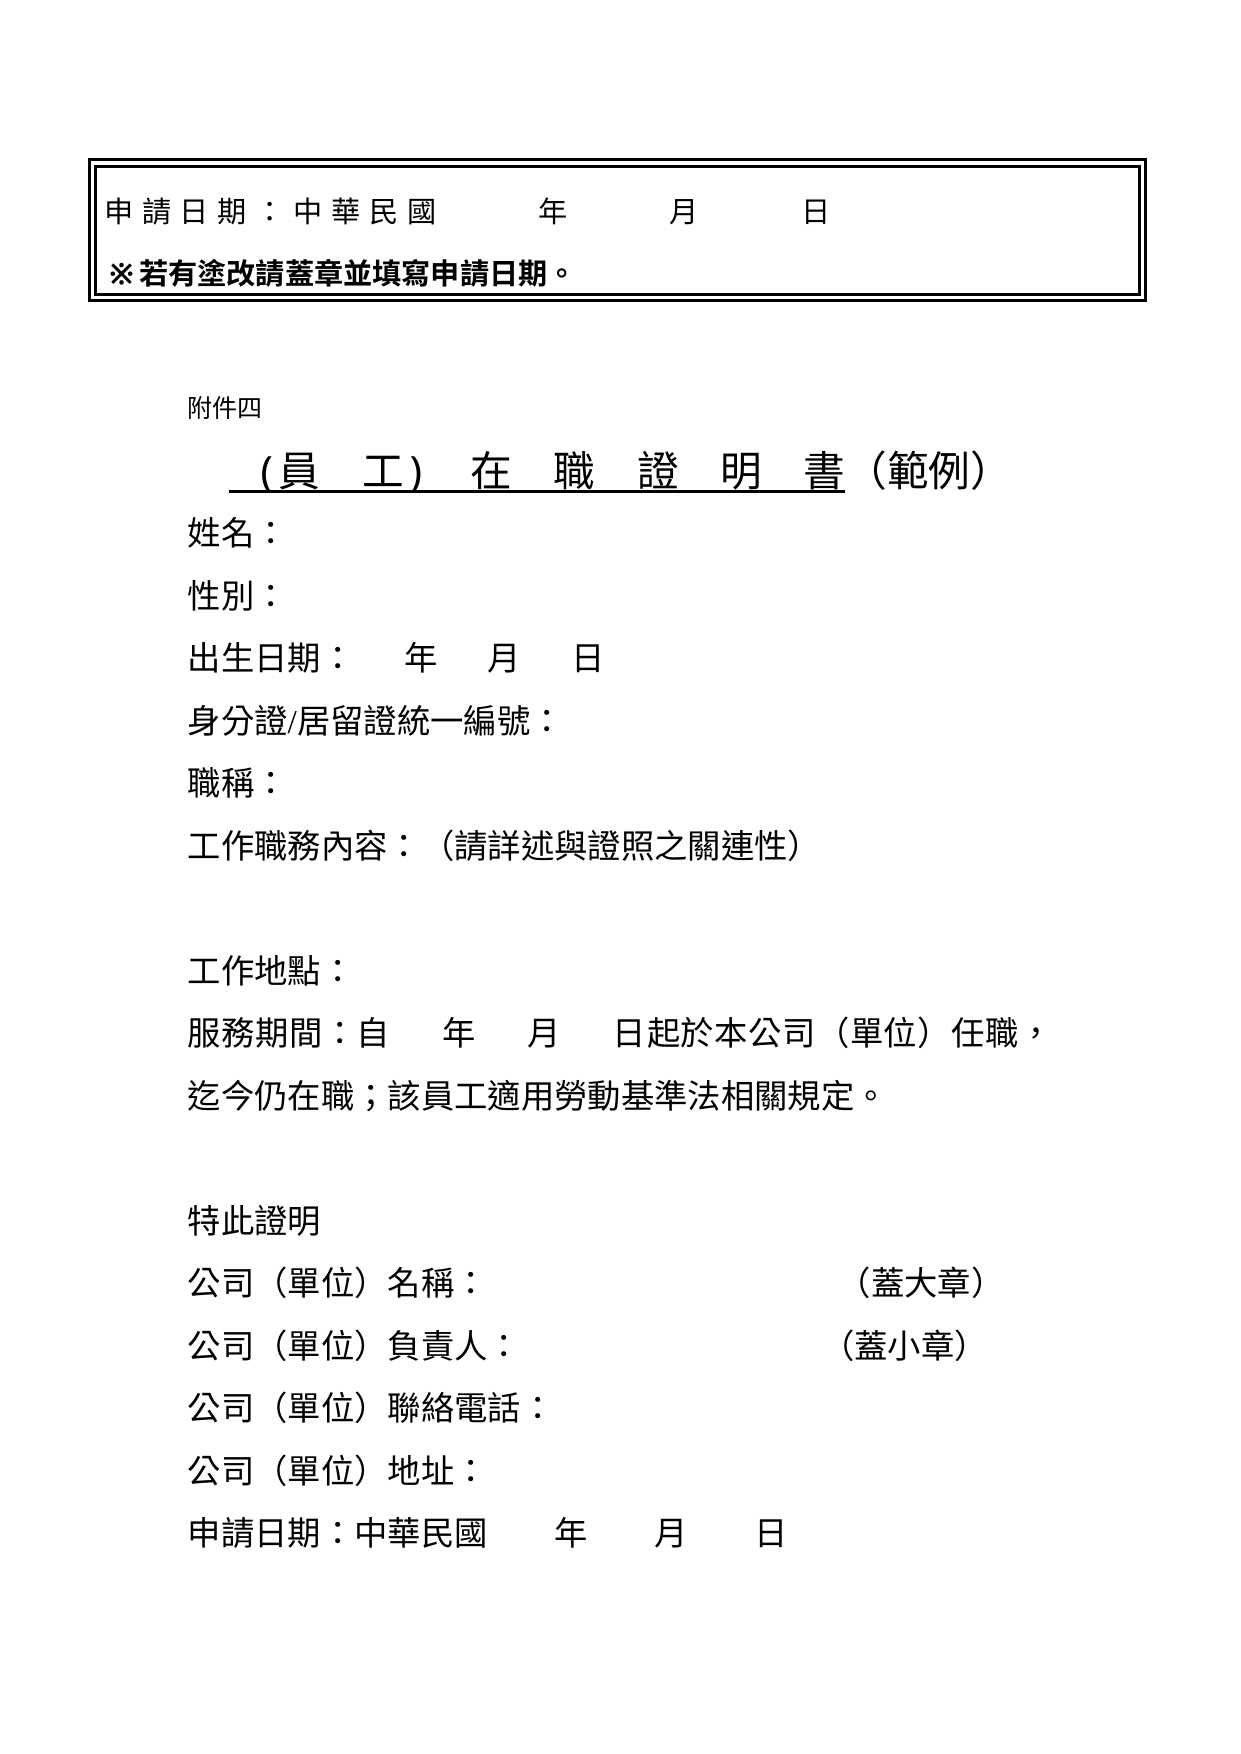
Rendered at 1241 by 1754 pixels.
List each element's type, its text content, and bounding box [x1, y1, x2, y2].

text 申請日期：中華民國 年 月 日 [187, 1489, 1053, 1552]
text 附件四 [187, 364, 1053, 427]
text 公司（單位）名稱： （蓋大章） [187, 1239, 1053, 1302]
text 服務期間：自 年 月 日起於本公司（單位）任職，迄今仍在職；該員工適用勞動基準法相關規定。 [187, 989, 1053, 1114]
table_cell 申請日期：中華民國 年 月 日 ※若有塗改請蓋章並填寫申請日期。 [93, 161, 1143, 293]
text 公司（單位）負責人： （蓋小章） [187, 1302, 1053, 1364]
text 公司（單位）聯絡電話： [187, 1364, 1053, 1427]
text 職稱： [187, 739, 1053, 802]
text 工作地點： [187, 927, 1053, 989]
text 出生日期： 年 月 日 [187, 614, 1053, 677]
text 公司（單位）地址： [187, 1427, 1053, 1489]
text 身分證/居留證統一編號： [187, 677, 1053, 739]
text 特此證明 [187, 1177, 1053, 1239]
text (員 工) 在 職 證 明 書（範例） [187, 427, 1053, 489]
text 姓名： [187, 489, 1053, 552]
text 工作職務內容：（請詳述與證照之關連性） [187, 802, 1053, 864]
text 性別： [187, 552, 1053, 614]
